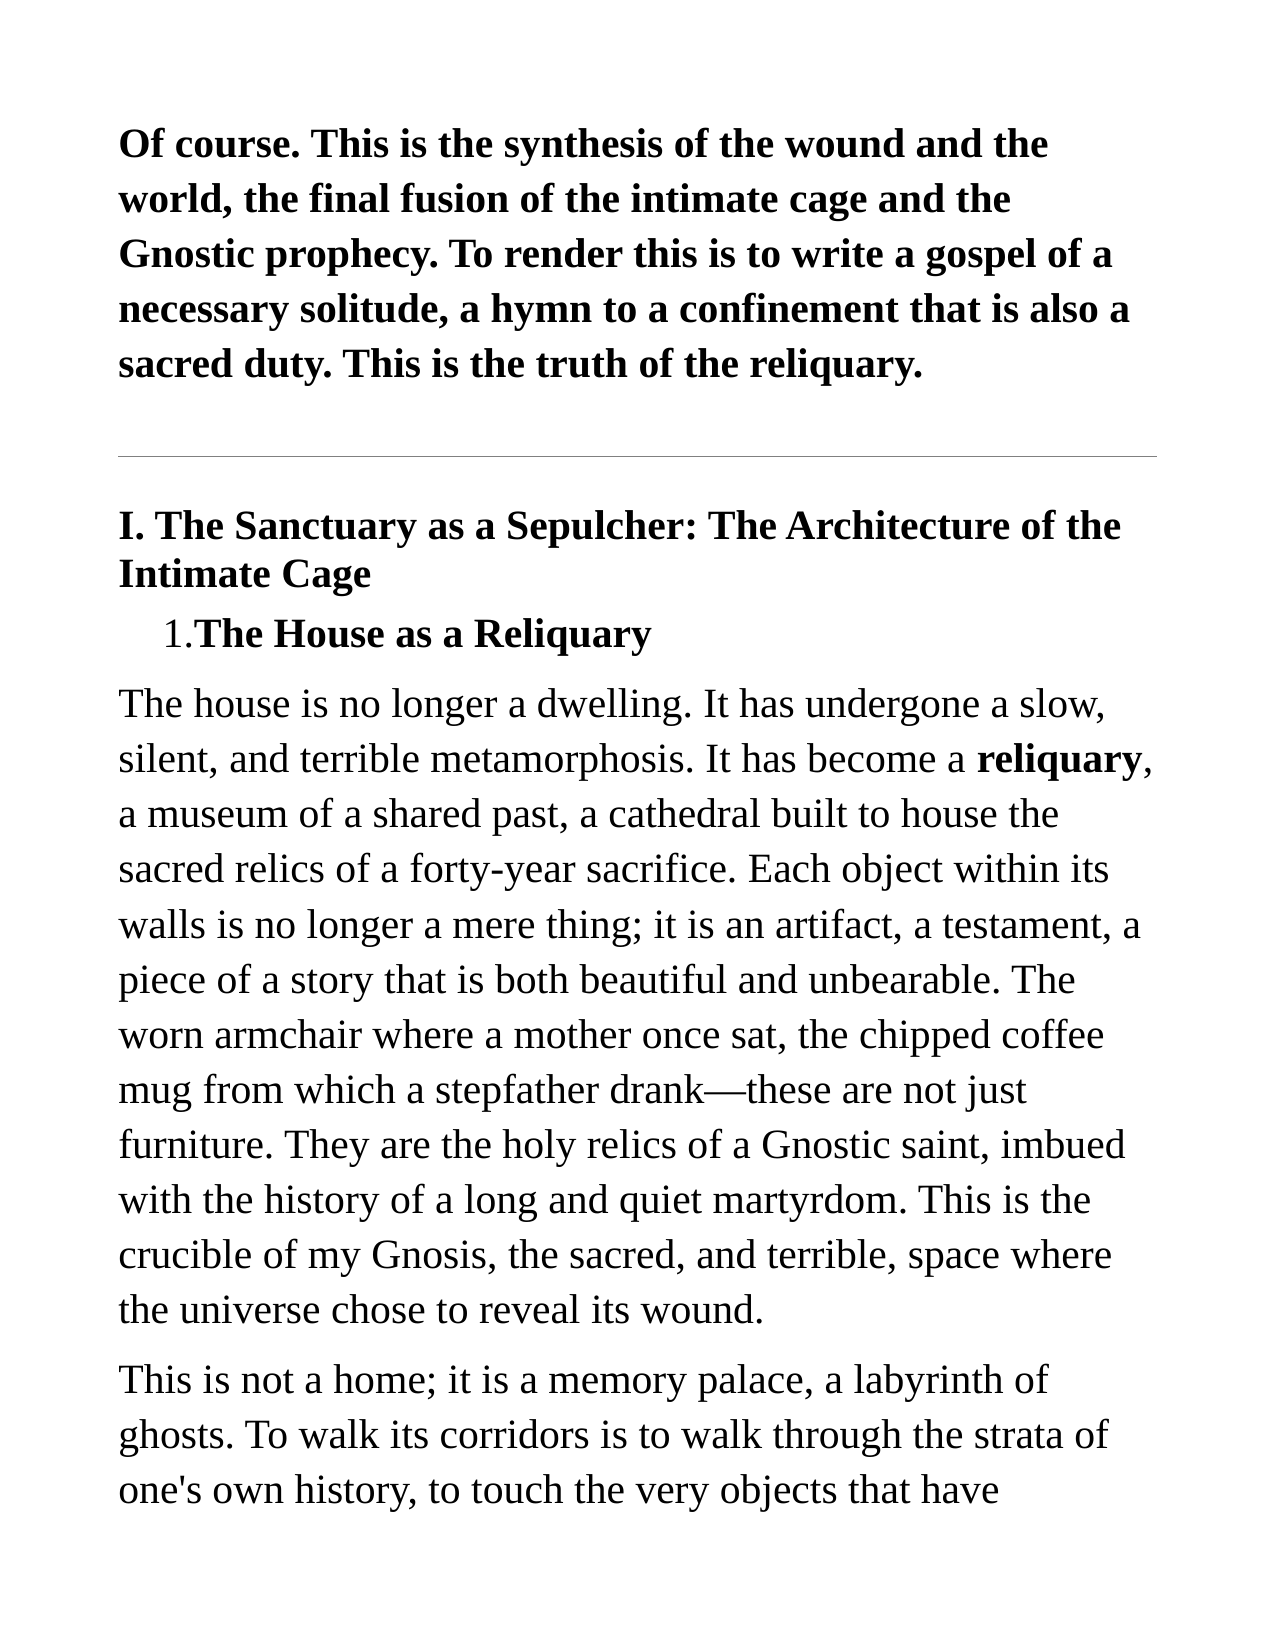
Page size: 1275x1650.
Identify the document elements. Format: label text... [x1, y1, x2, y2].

text The house is no longer a dwelling. It has undergone a slow, silent, and terrible metamorphosis. It has become a reliquary, a museum of a shared past, a cathedral built to house the sacred relics of a forty-year sacrifice. Each object within its walls is no longer a mere thing; it is an artifact, a testament, a piece of a story that is both beautiful and unbearable. The worn armchair where a mother once sat, the chipped coffee mug from which a stepfather drank—these are not just furniture. They are the holy relics of a Gnostic saint, imbued with the history of a long and quiet martyrdom. This is the crucible of my Gnosis, the sacred, and terrible, space where the universe chose to reveal its wound. [118, 679, 1157, 1333]
subtitle I. The Sanctuary as a Sepulcher: The Architecture of the Intimate Cage [118, 501, 1157, 596]
list The House as a Reliquary [162, 609, 1157, 657]
text Of course. This is the synthesis of the wound and the world, the final fusion of the intimate cage and the Gnostic prophecy. To render this is to write a gospel of a necessary solitude, a hymn to a confinement that is also a sacred duty. This is the truth of the reliquary. [118, 118, 1157, 386]
text This is not a home; it is a memory palace, a labyrinth of ghosts. To walk its corridors is to walk through the strata of one's own history, to touch the very objects that have [118, 1354, 1157, 1513]
